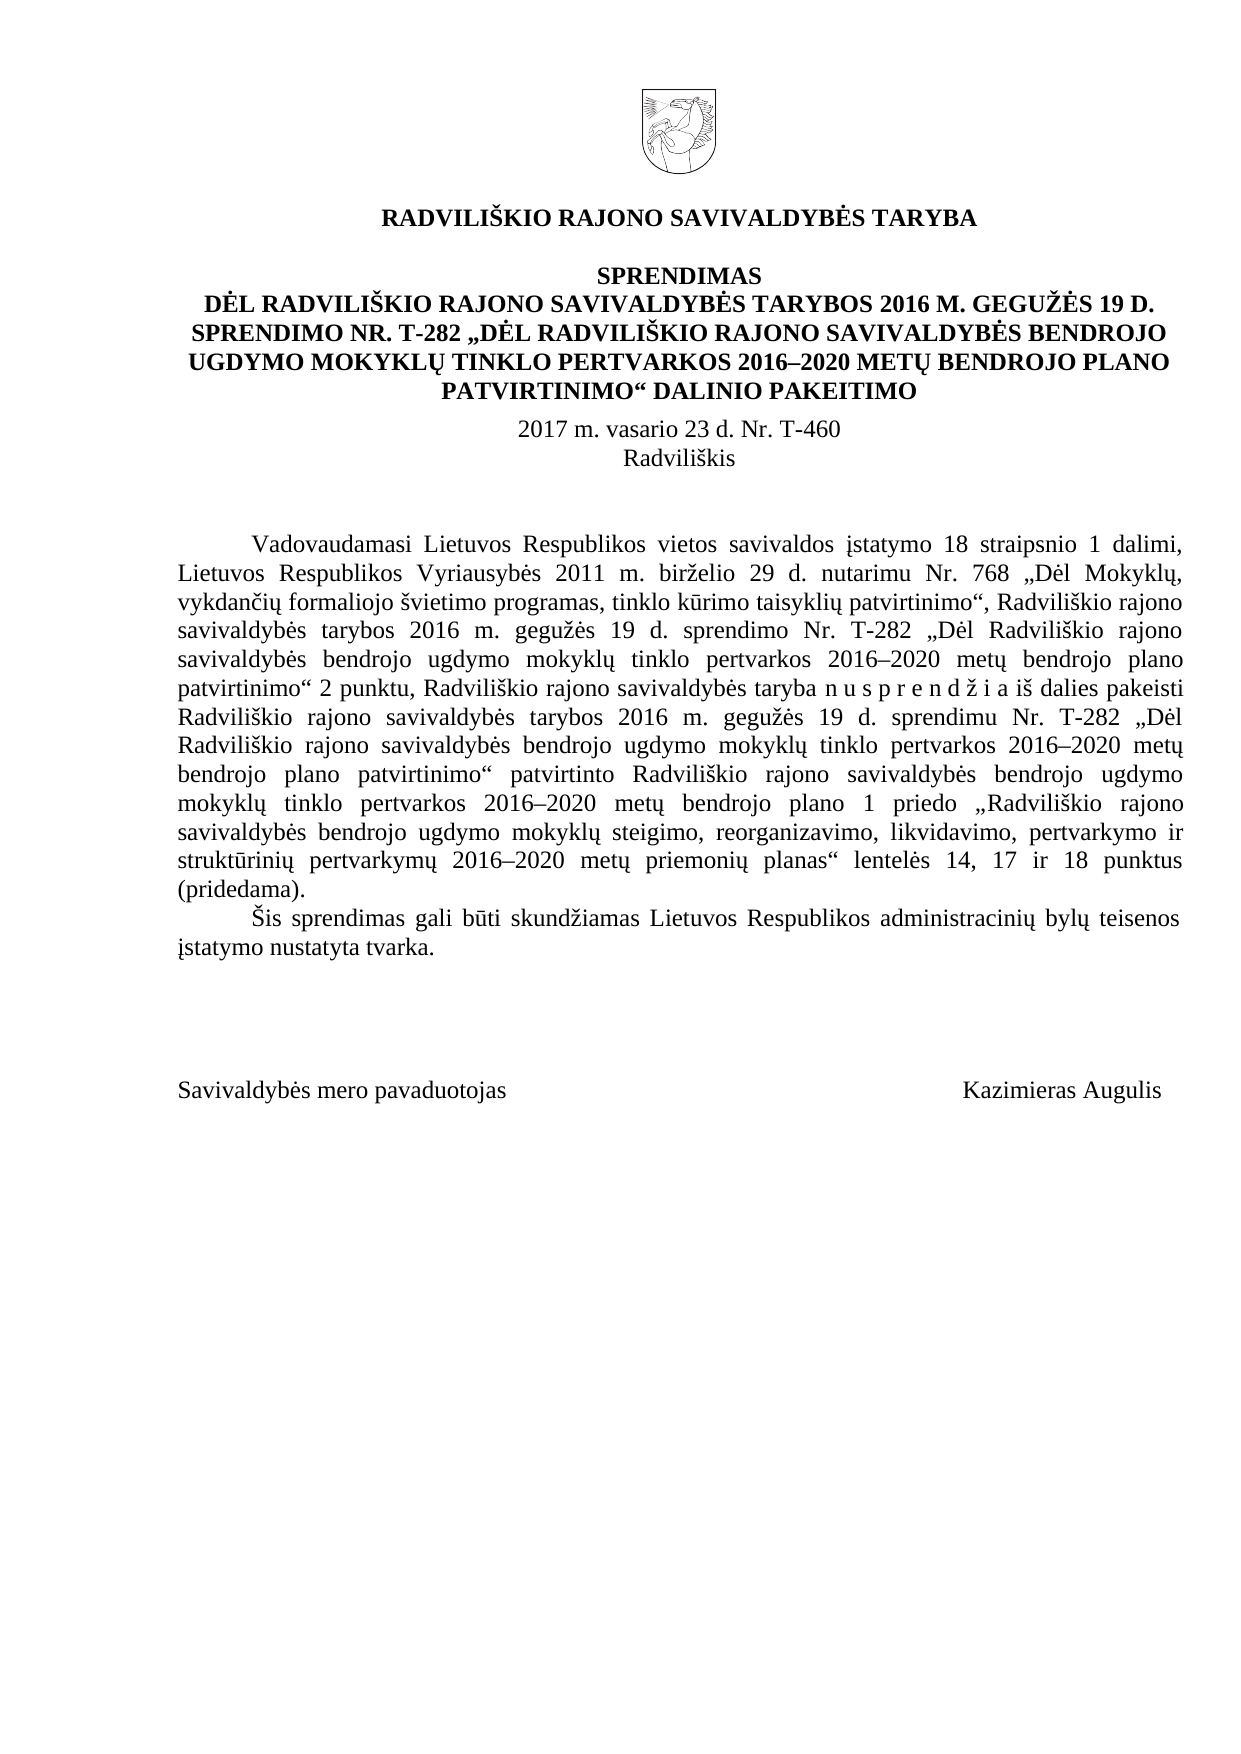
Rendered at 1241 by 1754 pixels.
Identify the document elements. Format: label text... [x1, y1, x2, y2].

text Šis sprendimas gali būti skundžiamas Lietuvos Respublikos administracinių bylų teisenos įstatymo nustatyta tvarka. [177, 903, 1181, 960]
text Radviliškis [177, 443, 1181, 472]
text Vadovaudamasi Lietuvos Respublikos vietos savivaldos įstatymo 18 straipsnio 1 dalimi, Lietuvos Respublikos Vyriausybės 2011 m. birželio 29 d. nutarimu Nr. 768 „Dėl Mokyklų, vykdančių formaliojo švietimo programas, tinklo kūrimo taisyklių patvirtinimo“, Radviliškio rajono savivaldybės tarybos 2016 m. gegužės 19 d. sprendimo Nr. T-282 „Dėl Radviliškio rajono savivaldybės bendrojo ugdymo mokyklų tinklo pertvarkos 2016–2020 metų bendrojo plano patvirtinimo“ 2 punktu, Radviliškio rajono savivaldybės taryba nusprendžia iš dalies pakeisti Radviliškio rajono savivaldybės tarybos 2016 m. gegužės 19 d. sprendimu Nr. T-282 „Dėl Radviliškio rajono savivaldybės bendrojo ugdymo mokyklų tinklo pertvarkos 2016–2020 metų bendrojo plano patvirtinimo“ patvirtinto Radviliškio rajono savivaldybės bendrojo ugdymo mokyklų tinklo pertvarkos 2016–2020 metų bendrojo plano 1 priedo „Radviliškio rajono savivaldybės bendrojo ugdymo mokyklų steigimo, reorganizavimo, likvidavimo, pertvarkymo ir struktūrinių pertvarkymų 2016–2020 metų priemonių planas“ lentelės 14, 17 ir 18 punktus (pridedama). [177, 529, 1184, 903]
text 2017 m. vasario 23 d. Nr. T-460 [177, 414, 1181, 443]
text RADVILIŠKIO RAJONO SAVIVALDYBĖS TARYBA [177, 203, 1181, 232]
text Savivaldybės mero pavaduotojas Kazimieras Augulis [177, 1075, 1181, 1104]
text SPRENDIMAS [177, 261, 1181, 289]
text DĖL RADVILIŠKIO RAJONO SAVIVALDYBĖS TARYBOS 2016 M. GEGUŽĖS 19 D. SPRENDIMO NR. T-282 „DĖL RADVILIŠKIO RAJONO SAVIVALDYBĖS BENDROJO UGDYMO MOKYKLŲ TINKLO PERTVARKOS 2016–2020 METŲ BENDROJO PLANO PATVIRTINIMO“ DALINIO PAKEITIMO [177, 289, 1181, 404]
